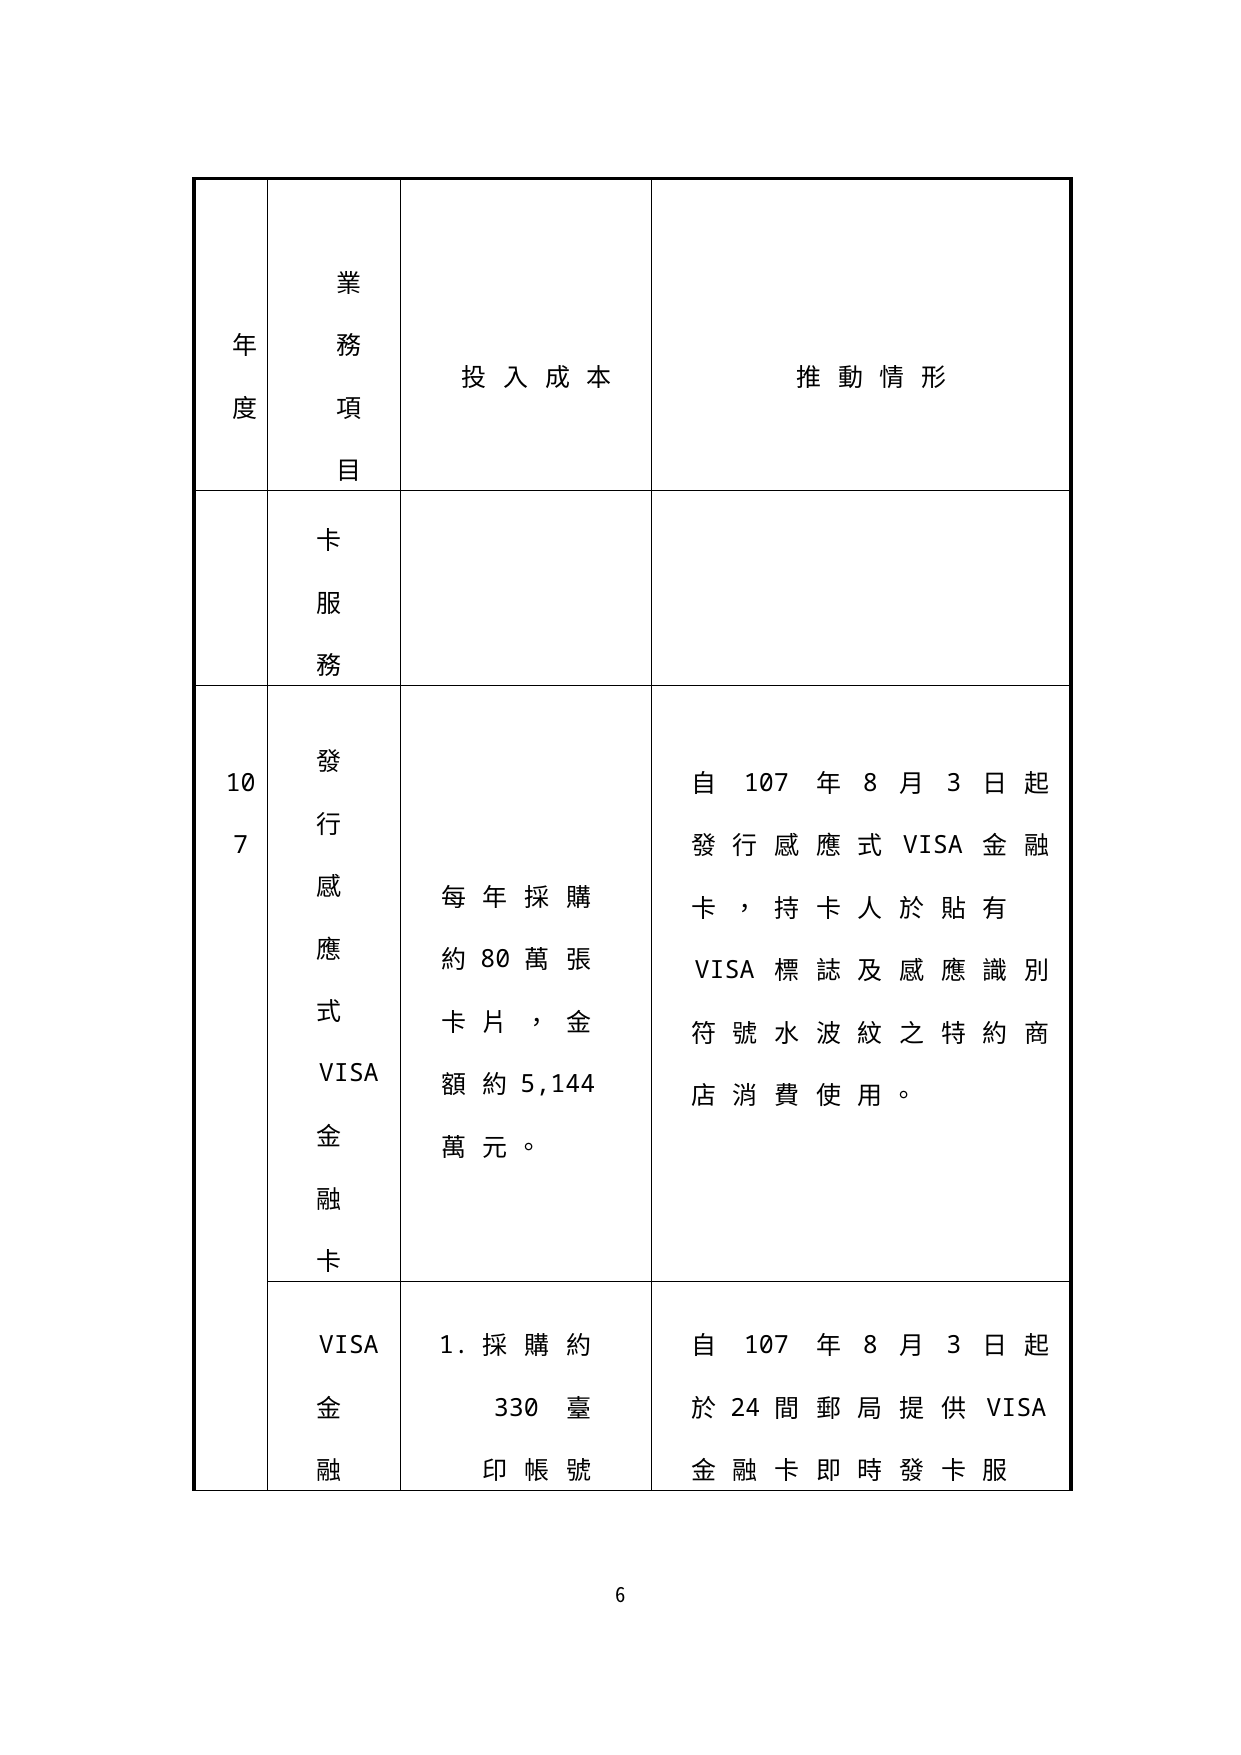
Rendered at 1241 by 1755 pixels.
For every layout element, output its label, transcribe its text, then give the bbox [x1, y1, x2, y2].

table_header 業務項目 [268, 180, 400, 490]
table_cell [652, 491, 1069, 685]
table_header 投入成本 [401, 180, 651, 490]
table_cell 每年採購約80萬張卡片，金額約5,144萬元。 [401, 686, 651, 1281]
table_cell VISA金融 [268, 1282, 400, 1490]
table_cell 發行感應式VISA金融卡 [268, 686, 400, 1281]
table_cell 卡服務 [268, 491, 400, 685]
table_cell 107 [196, 686, 267, 1490]
table_cell 自107年8月3日起發行感應式VISA金融卡，持卡人於貼有VISA標誌及感應識別符號水波紋之特約商店消費使用。 [652, 686, 1069, 1281]
table_header 推動情形 [652, 180, 1069, 490]
table_cell [196, 491, 267, 685]
table_cell 自107年8月3日起於24間郵局提供VISA金融卡即時發卡服 [652, 1282, 1069, 1490]
table_header 年度 [196, 180, 267, 490]
table_cell [401, 491, 651, 685]
table_cell 1.採購約330臺印帳號 [401, 1282, 651, 1490]
